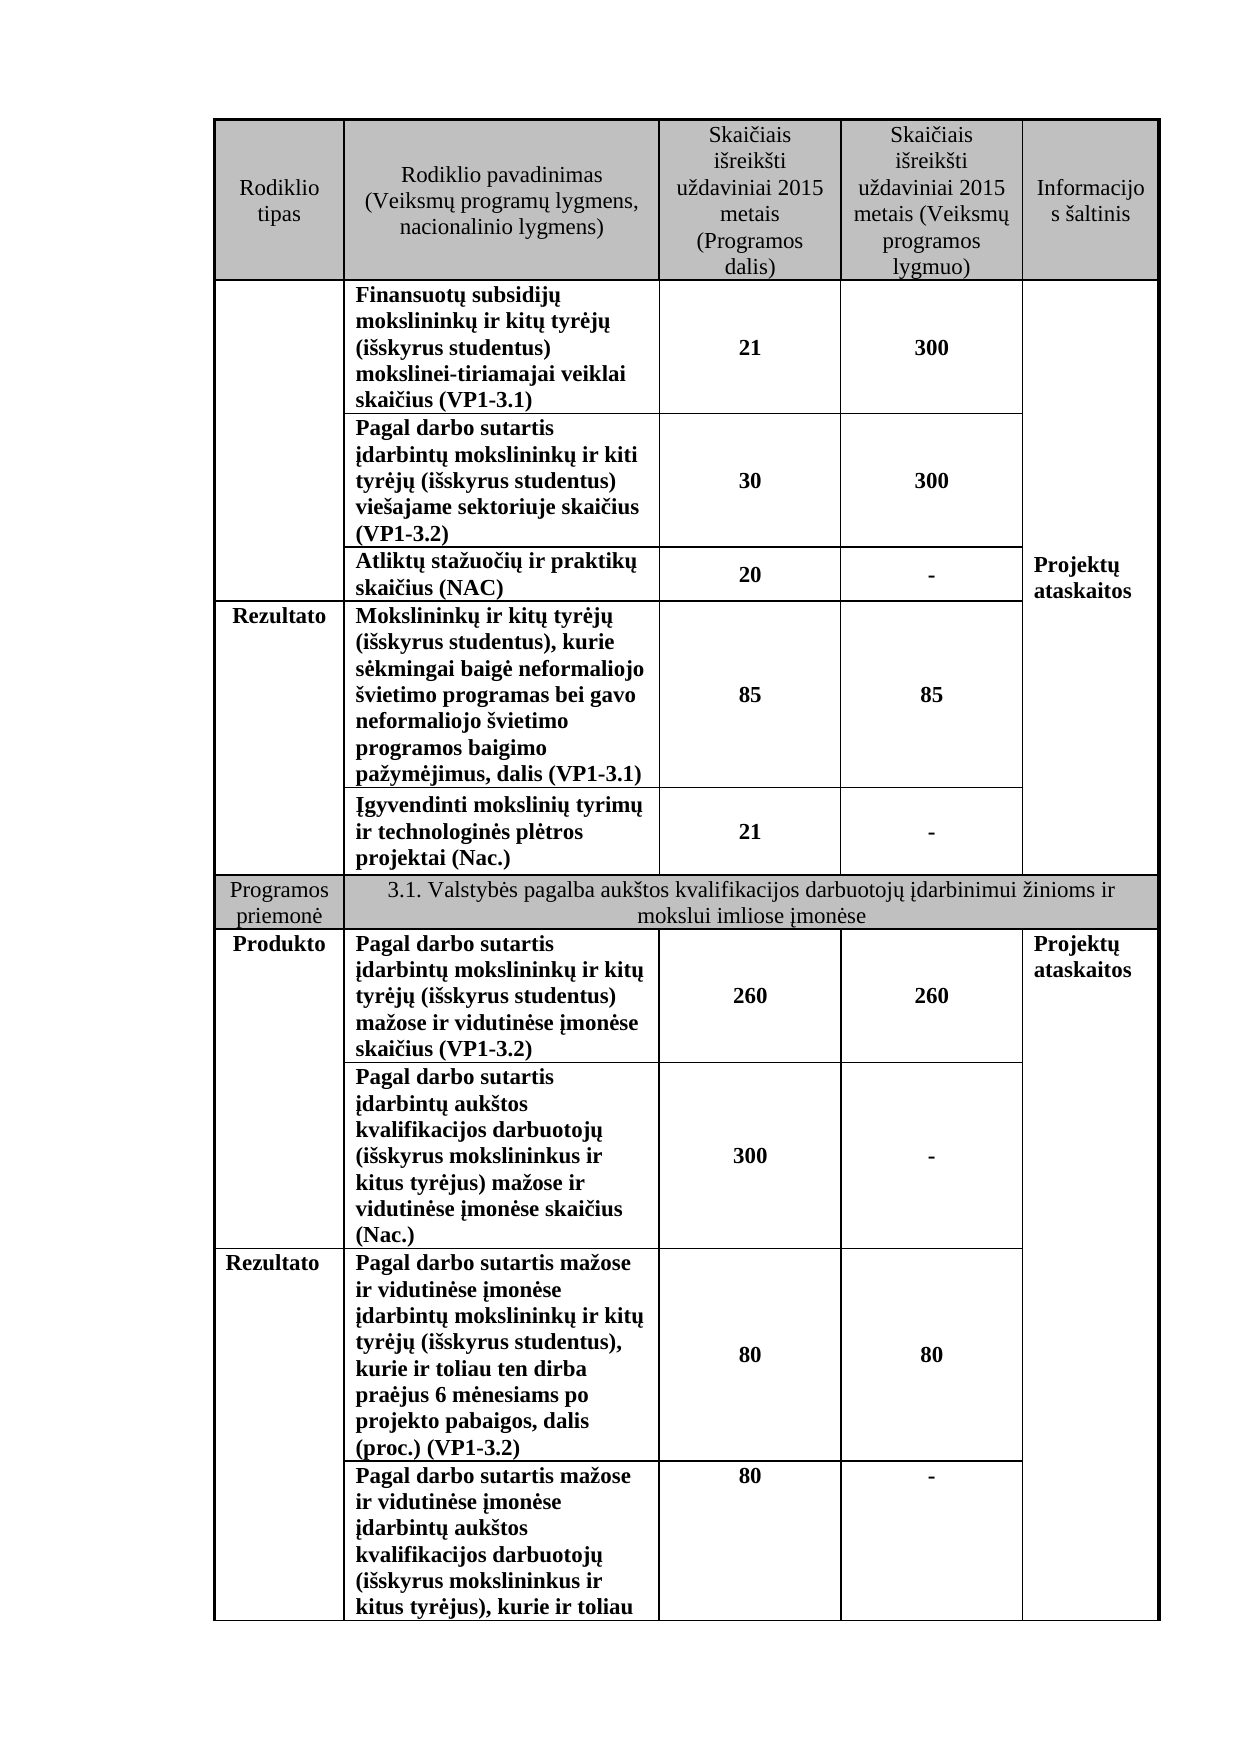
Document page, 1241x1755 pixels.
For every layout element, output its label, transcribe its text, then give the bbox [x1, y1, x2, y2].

table_cell [216, 281, 343, 600]
table_header Informacijos šaltinis [1023, 121, 1157, 279]
table_cell 300 [841, 281, 1022, 413]
table_cell 300 [841, 414, 1022, 546]
table_cell Rezultato [216, 602, 343, 874]
table_cell Įgyvendinti mokslinių tyrimų ir technologinės plėtros projektai (Nac.) [345, 788, 659, 874]
table_cell Pagal darbo sutartis mažose ir vidutinėse įmonėse įdarbintų mokslininkų ir kitų tyrėjų (išskyrus studentus), kurie ir toliau ten dirba praėjus 6 mėnesiams po projekto pabaigos, dalis (proc.) (VP1-3.2) [345, 1249, 658, 1460]
table_cell - [842, 1063, 1022, 1248]
table_cell 80 [660, 1462, 840, 1620]
table_cell Programos priemonė [216, 876, 343, 928]
table_cell Rezultato [216, 1249, 343, 1620]
table_cell 300 [660, 1063, 840, 1248]
table_cell 80 [660, 1249, 840, 1460]
table_header Skaičiais išreikšti uždaviniai 2015 metais (Programos dalis) [660, 121, 840, 279]
table_cell Pagal darbo sutartis įdarbintų mokslininkų ir kitų tyrėjų (išskyrus studentus) mažose ir vidutinėse įmonėse skaičius (VP1-3.2) [345, 930, 658, 1062]
table_cell - [842, 1462, 1022, 1620]
table_cell Projektų ataskaitos [1023, 281, 1157, 874]
table_cell Atliktų stažuočių ir praktikų skaičius (NAC) [345, 548, 659, 600]
table_cell 30 [660, 414, 840, 546]
table_cell Pagal darbo sutartis įdarbintų aukštos kvalifikacijos darbuotojų (išskyrus mokslininkus ir kitus tyrėjus) mažose ir vidutinėse įmonėse skaičius (Nac.) [345, 1063, 658, 1248]
table_cell 260 [842, 930, 1022, 1062]
table_cell Produkto [216, 930, 343, 1248]
table_header Rodiklio pavadinimas (Veiksmų programų lygmens, nacionalinio lygmens) [345, 121, 658, 279]
table_cell 85 [841, 602, 1022, 786]
table_cell 85 [660, 602, 840, 786]
table_header Skaičiais išreikšti uždaviniai 2015 metais (Veiksmų programos lygmuo) [842, 121, 1022, 279]
table_cell 260 [660, 930, 840, 1062]
table_cell 3.1. Valstybės pagalba aukštos kvalifikacijos darbuotojų įdarbinimui žinioms ir mokslui imliose įmonėse [345, 876, 1157, 928]
table_cell 80 [842, 1249, 1022, 1460]
table_header Rodiklio tipas [216, 121, 343, 279]
table_cell Projektų ataskaitos [1023, 930, 1157, 1620]
table_cell Finansuotų subsidijų mokslininkų ir kitų tyrėjų (išskyrus studentus) mokslinei-tiriamajai veiklai skaičius (VP1-3.1) [345, 281, 659, 413]
table_cell 21 [660, 281, 840, 413]
table_cell Mokslininkų ir kitų tyrėjų (išskyrus studentus), kurie sėkmingai baigė neformaliojo švietimo programas bei gavo neformaliojo švietimo programos baigimo pažymėjimus, dalis (VP1-3.1) [345, 602, 659, 786]
table_cell Pagal darbo sutartis mažose ir vidutinėse įmonėse įdarbintų aukštos kvalifikacijos darbuotojų (išskyrus mokslininkus ir kitus tyrėjus), kurie ir toliau [345, 1462, 658, 1620]
table_cell Pagal darbo sutartis įdarbintų mokslininkų ir kiti tyrėjų (išskyrus studentus) viešajame sektoriuje skaičius (VP1-3.2) [345, 414, 659, 546]
table_cell - [841, 548, 1022, 600]
table_cell 21 [660, 788, 840, 874]
table_cell 20 [660, 548, 840, 600]
table_cell - [841, 788, 1022, 874]
